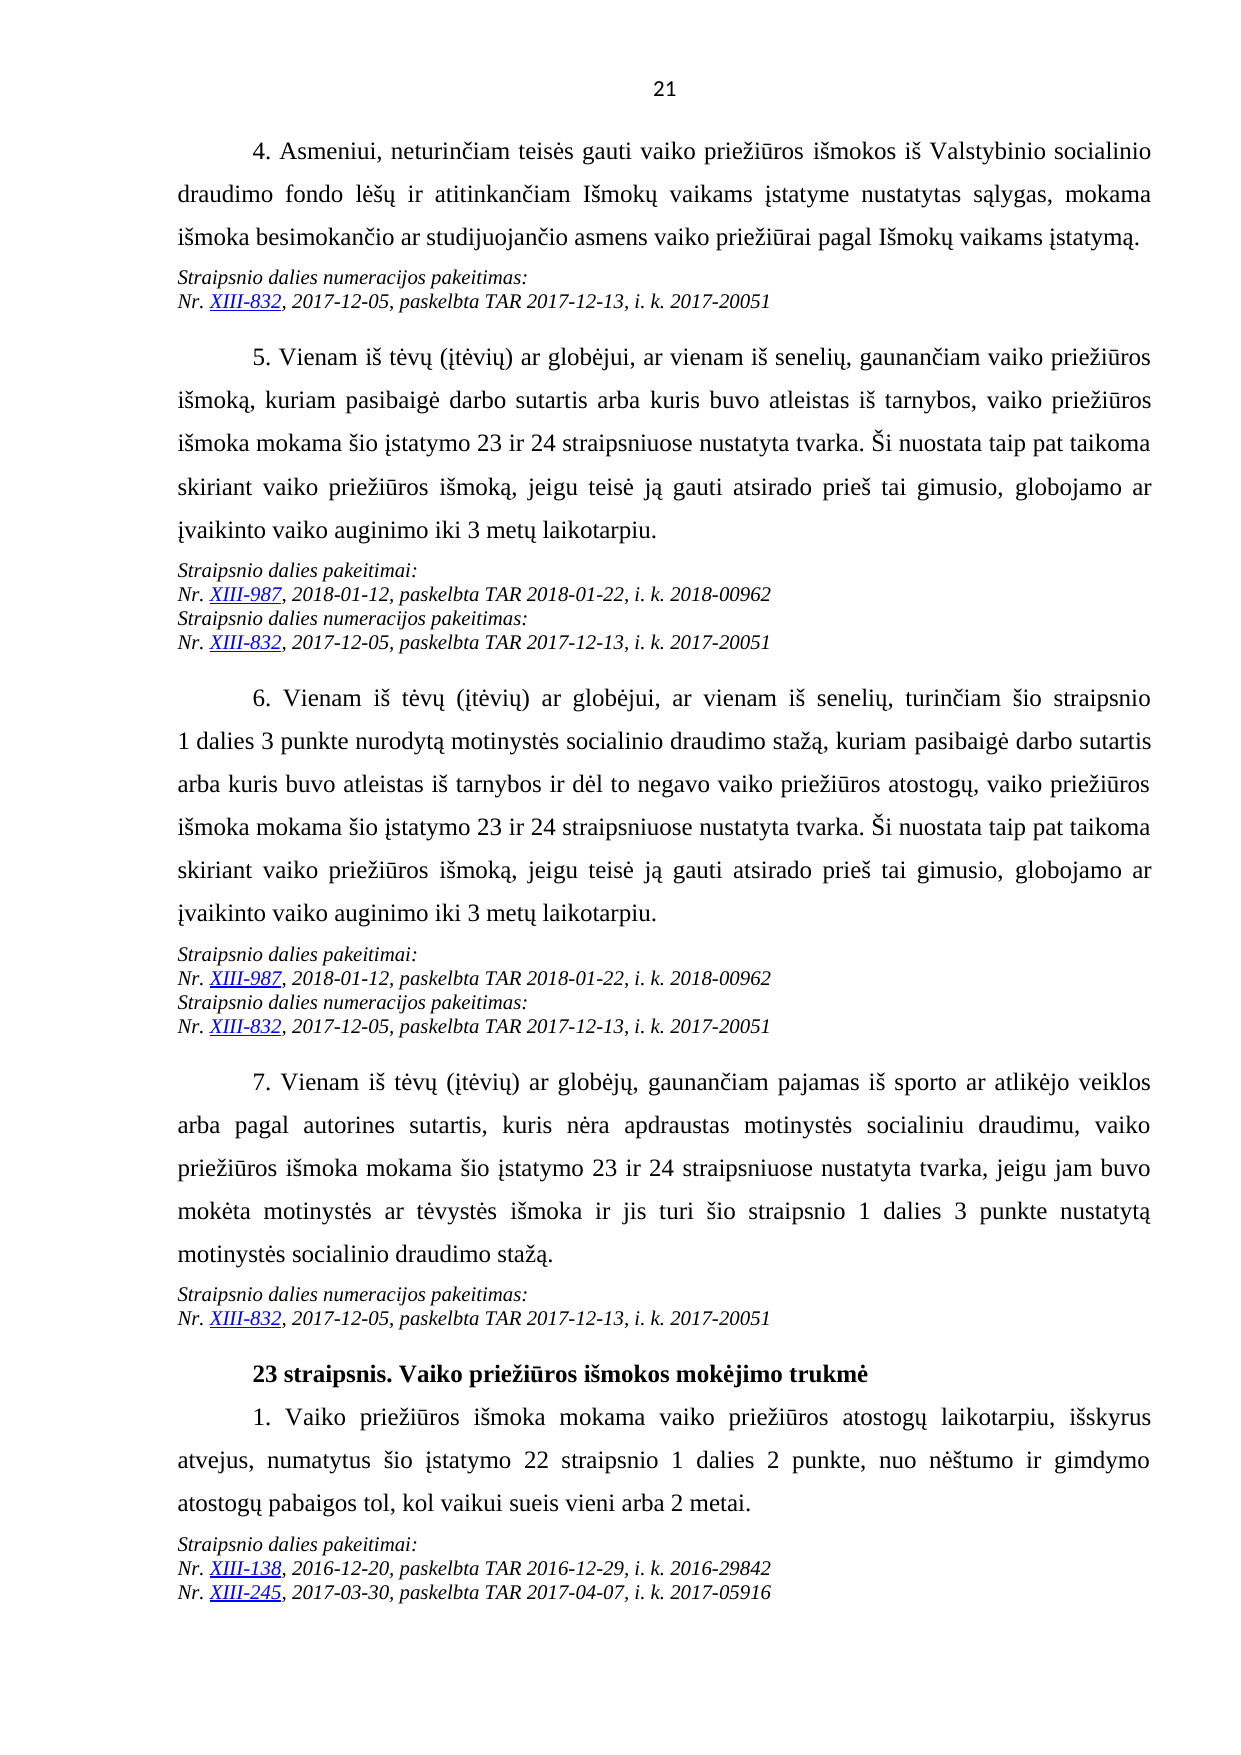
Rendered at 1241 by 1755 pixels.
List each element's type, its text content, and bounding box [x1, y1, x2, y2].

text Nr. XIII-987, 2018-01-12, paskelbta TAR 2018-01-22, i. k. 2018-00962 [177, 582, 1152, 606]
text 5. Vienam iš tėvų (įtėvių) ar globėjui, ar vienam iš senelių, gaunančiam vaiko priežiūros išmoką, kuriam pasibaigė darbo sutartis arba kuris buvo atleistas iš tarnybos, vaiko priežiūros išmoka mokama šio įstatymo 23 ir 24 straipsniuose nustatyta tvarka. Ši nuostata taip pat taikoma skiriant vaiko priežiūros išmoką, jeigu teisė ją gauti atsirado prieš tai gimusio, globojamo ar įvaikinto vaiko auginimo iki 3 metų laikotarpiu. [177, 342, 1152, 543]
text 1. Vaiko priežiūros išmoka mokama vaiko priežiūros atostogų laikotarpiu, išskyrus atvejus, numatytus šio įstatymo 22 straipsnio 1 dalies 2 punkte, nuo nėštumo ir gimdymo atostogų pabaigos tol, kol vaikui sueis vieni arba 2 metai. [177, 1402, 1152, 1517]
text Nr. XIII-987, 2018-01-12, paskelbta TAR 2018-01-22, i. k. 2018-00962 [177, 966, 1152, 990]
text Nr. XIII-832, 2017-12-05, paskelbta TAR 2017-12-13, i. k. 2017-20051 [177, 630, 1152, 654]
text Straipsnio dalies pakeitimai: [177, 942, 1152, 966]
text Nr. XIII-138, 2016-12-20, paskelbta TAR 2016-12-29, i. k. 2016-29842 [177, 1556, 1152, 1580]
text Straipsnio dalies numeracijos pakeitimas: [177, 990, 1152, 1014]
text Straipsnio dalies numeracijos pakeitimas: [177, 265, 1152, 289]
text 23 straipsnis. Vaiko priežiūros išmokos mokėjimo trukmė [177, 1359, 1152, 1388]
text Nr. XIII-832, 2017-12-05, paskelbta TAR 2017-12-13, i. k. 2017-20051 [177, 289, 1152, 313]
text Straipsnio dalies pakeitimai: [177, 558, 1152, 582]
text Straipsnio dalies numeracijos pakeitimas: [177, 606, 1152, 630]
text 4. Asmeniui, neturinčiam teisės gauti vaiko priežiūros išmokos iš Valstybinio socialinio draudimo fondo lėšų ir atitinkančiam Išmokų vaikams įstatyme nustatytas sąlygas, mokama išmoka besimokančio ar studijuojančio asmens vaiko priežiūrai pagal Išmokų vaikams įstatymą. [177, 136, 1152, 251]
text Straipsnio dalies pakeitimai: [177, 1532, 1152, 1556]
text Straipsnio dalies numeracijos pakeitimas: [177, 1282, 1152, 1306]
text 7. Vienam iš tėvų (įtėvių) ar globėjų, gaunančiam pajamas iš sporto ar atlikėjo veiklos arba pagal autorines sutartis, kuris nėra apdraustas motinystės socialiniu draudimu, vaiko priežiūros išmoka mokama šio įstatymo 23 ir 24 straipsniuose nustatyta tvarka, jeigu jam buvo mokėta motinystės ar tėvystės išmoka ir jis turi šio straipsnio 1 dalies 3 punkte nustatytą motinystės socialinio draudimo stažą. [177, 1067, 1152, 1268]
text Nr. XIII-832, 2017-12-05, paskelbta TAR 2017-12-13, i. k. 2017-20051 [177, 1306, 1152, 1330]
text Nr. XIII-245, 2017-03-30, paskelbta TAR 2017-04-07, i. k. 2017-05916 [177, 1580, 1152, 1604]
text 6. Vienam iš tėvų (įtėvių) ar globėjui, ar vienam iš senelių, turinčiam šio straipsnio 1 dalies 3 punkte nurodytą motinystės socialinio draudimo stažą, kuriam pasibaigė darbo sutartis arba kuris buvo atleistas iš tarnybos ir dėl to negavo vaiko priežiūros atostogų, vaiko priežiūros išmoka mokama šio įstatymo 23 ir 24 straipsniuose nustatyta tvarka. Ši nuostata taip pat taikoma skiriant vaiko priežiūros išmoką, jeigu teisė ją gauti atsirado prieš tai gimusio, globojamo ar įvaikinto vaiko auginimo iki 3 metų laikotarpiu. [177, 683, 1152, 927]
text Nr. XIII-832, 2017-12-05, paskelbta TAR 2017-12-13, i. k. 2017-20051 [177, 1014, 1152, 1038]
